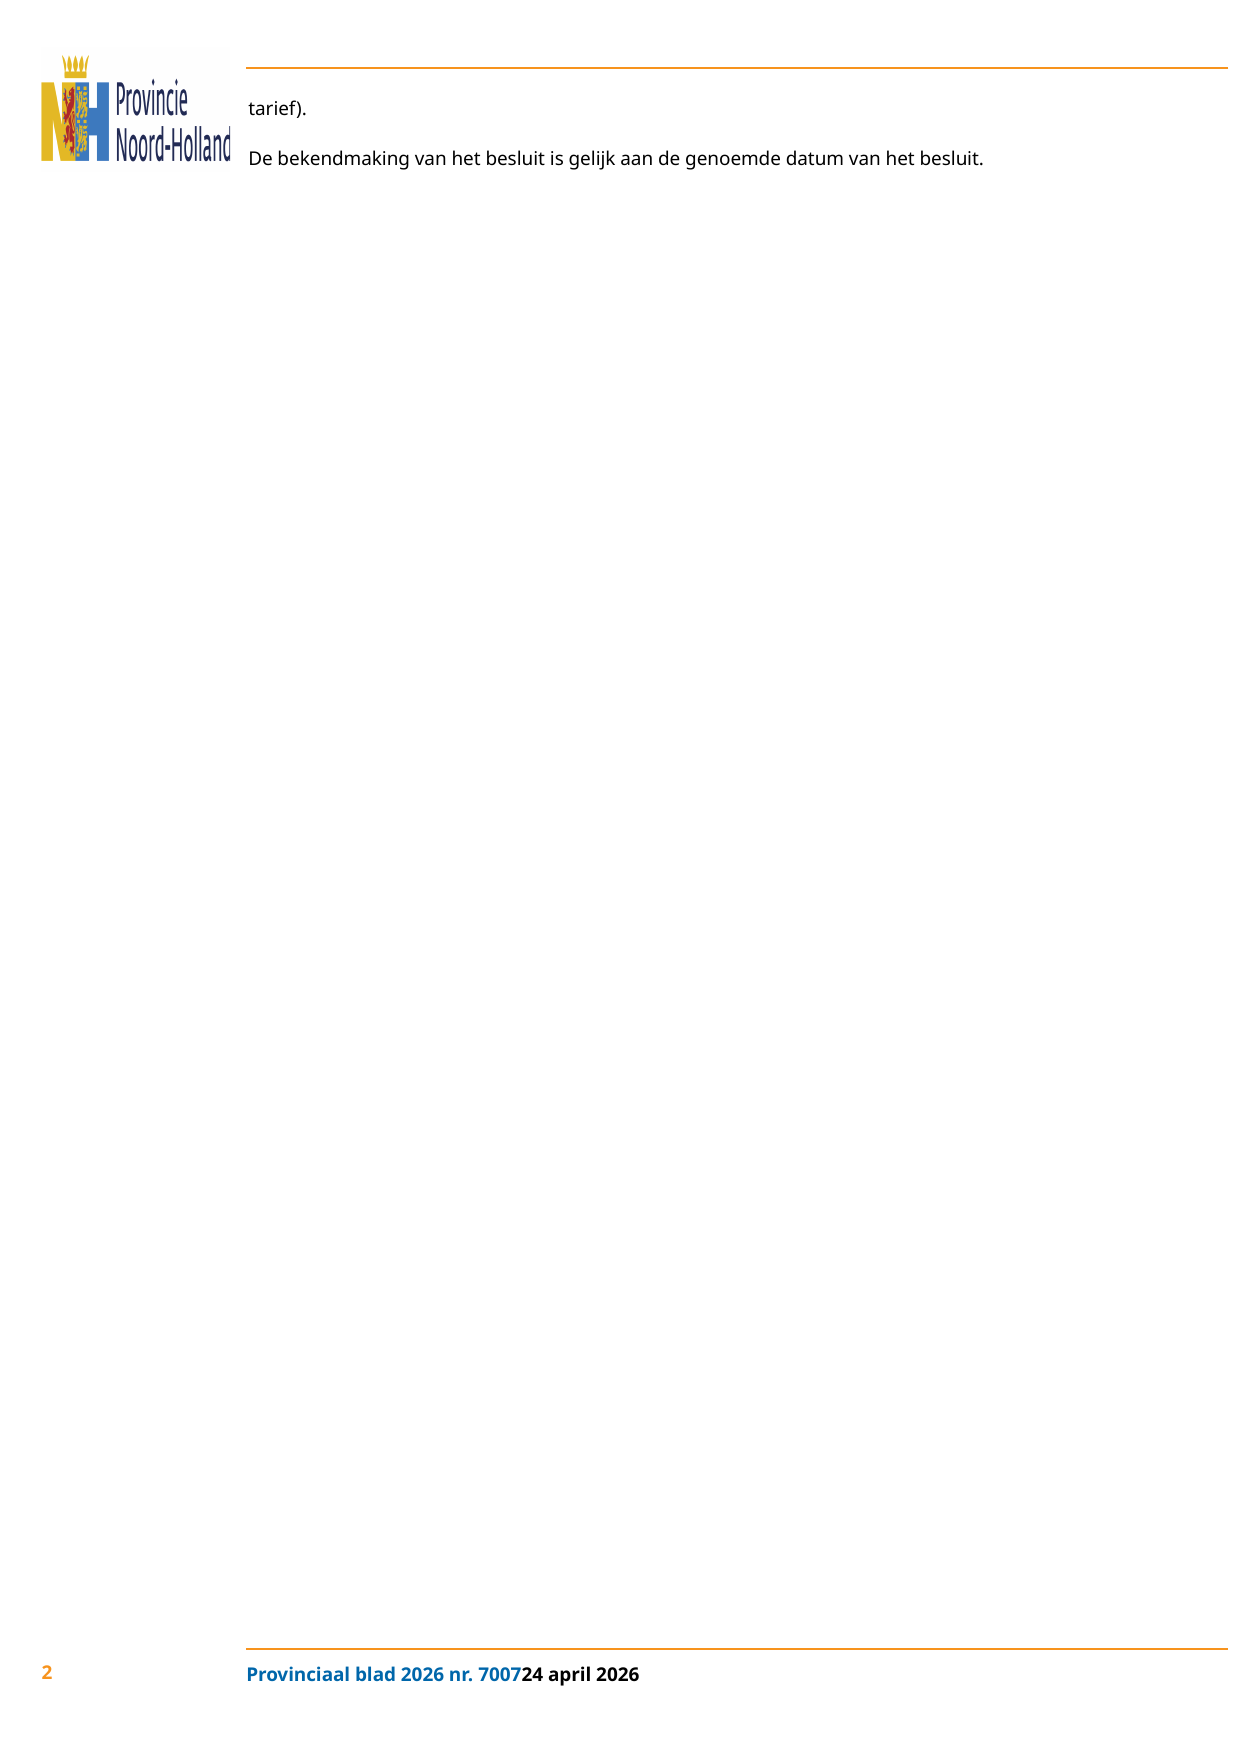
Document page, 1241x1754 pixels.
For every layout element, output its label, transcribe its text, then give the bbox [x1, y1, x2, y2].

picture [41, 47, 231, 172]
text tarief). [248, 95, 1152, 121]
text De bekendmaking van het besluit is gelijk aan de genoemde datum van het besluit. [248, 145, 1152, 171]
